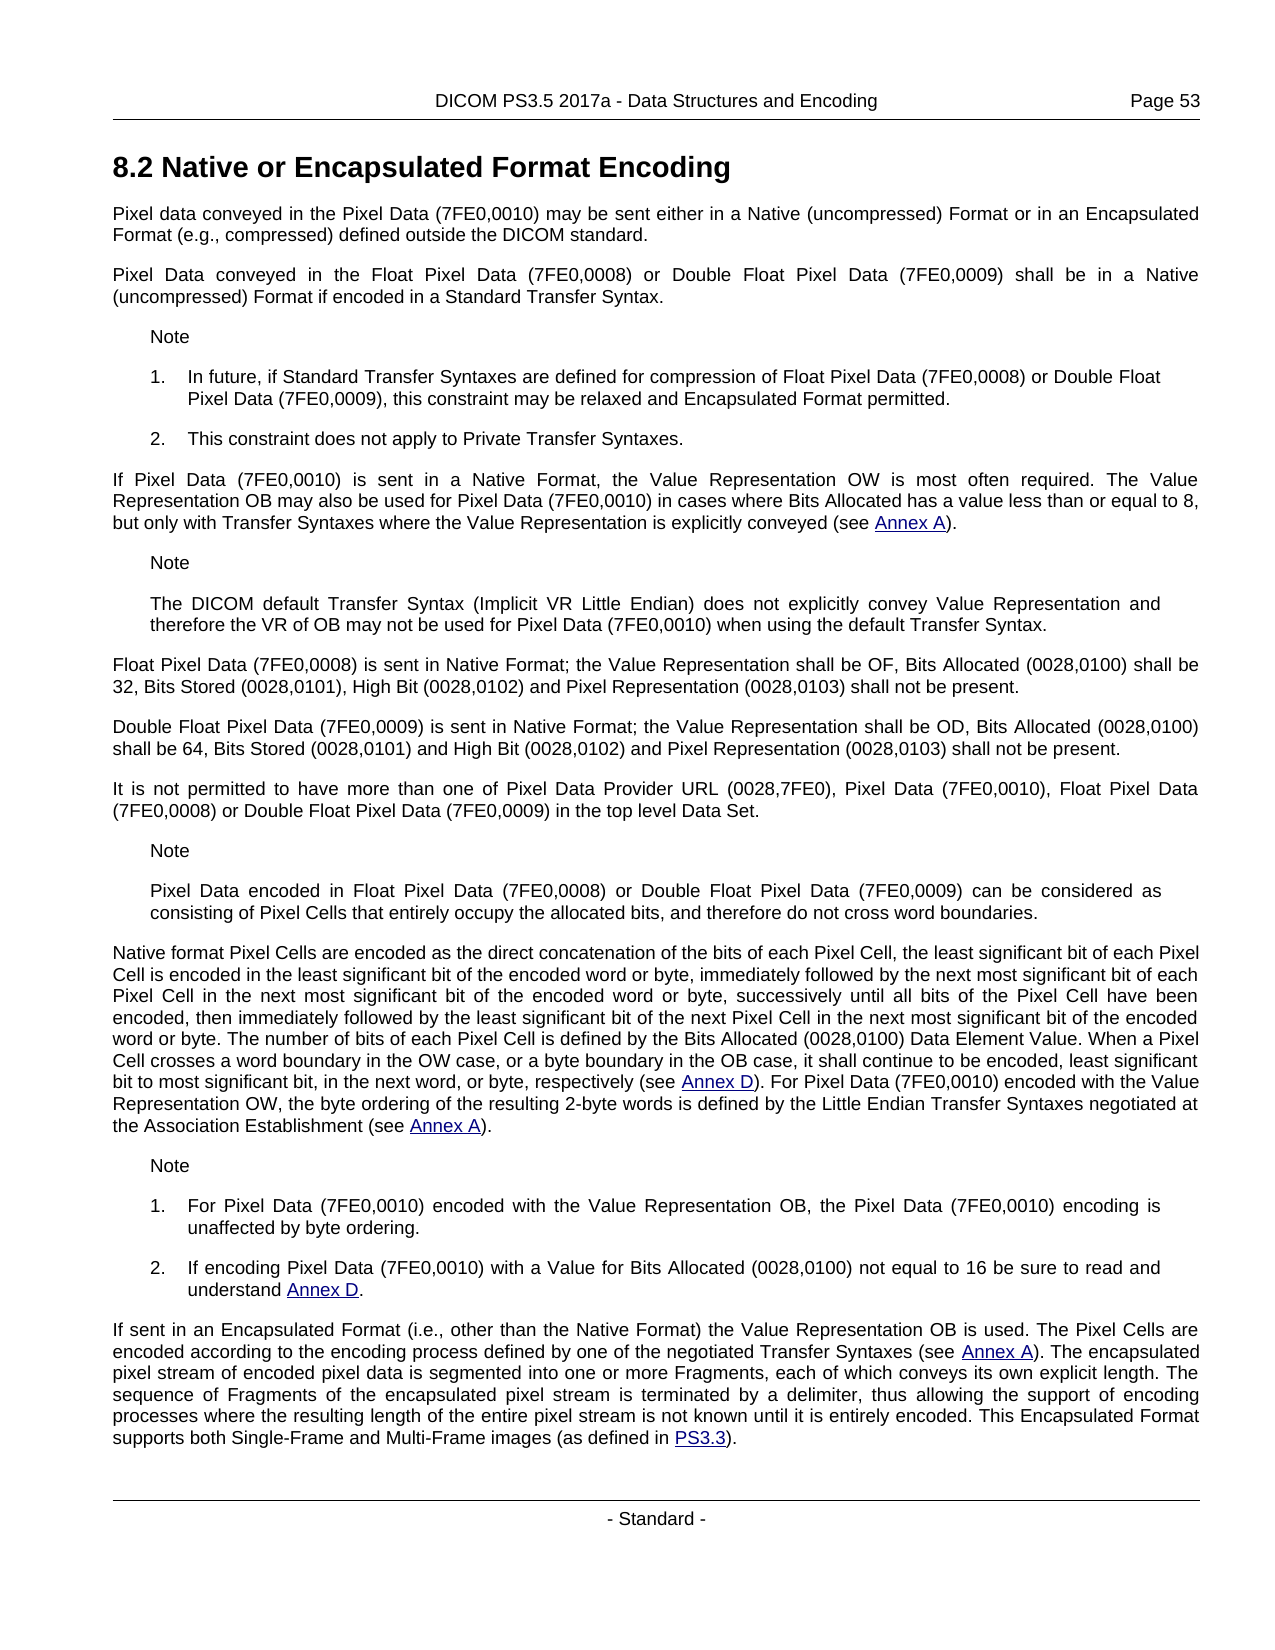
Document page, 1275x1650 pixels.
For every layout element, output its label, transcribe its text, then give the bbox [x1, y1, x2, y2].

text Note [150, 1155, 1162, 1176]
text If Pixel Data (7FE0,0010) is sent in a Native Format, the Value Representation OW is most often required. The Value Representation OB may also be used for Pixel Data (7FE0,0010) in cases where Bits Allocated has a value less than or equal to 8, but only with Transfer Syntaxes where the Value Representation is explicitly conveyed (see Annex A). [112, 468, 1200, 533]
text It is not permitted to have more than one of Pixel Data Provider URL (0028,7FE0), Pixel Data (7FE0,0010), Float Pixel Data (7FE0,0008) or Double Float Pixel Data (7FE0,0009) in the top level Data Set. [112, 778, 1200, 821]
text 8.2 Native or Encapsulated Format Encoding [112, 150, 1200, 183]
text Float Pixel Data (7FE0,0008) is sent in Native Format; the Value Representation shall be OF, Bits Allocated (0028,0100) shall be 32, Bits Stored (0028,0101), High Bit (0028,0102) and Pixel Representation (0028,0103) shall not be present. [112, 654, 1200, 697]
text Note [150, 840, 1162, 861]
text Pixel data conveyed in the Pixel Data (7FE0,0010) may be sent either in a Native (uncompressed) Format or in an Encapsulated Format (e.g., compressed) defined outside the DICOM standard. [112, 202, 1200, 245]
text If sent in an Encapsulated Format (i.e., other than the Native Format) the Value Representation OB is used. The Pixel Cells are encoded according to the encoding process defined by one of the negotiated Transfer Syntaxes (see Annex A). The encapsulated pixel stream of encoded pixel data is segmented into one or more Fragments, each of which conveys its own explicit length. The sequence of Fragments of the encapsulated pixel stream is terminated by a delimiter, thus allowing the support of encoding processes where the resulting length of the entire pixel stream is not known until it is entirely encoded. This Encapsulated Format supports both Single-Frame and Multi-Frame images (as defined in PS3.3). [112, 1319, 1200, 1448]
list For Pixel Data (7FE0,0010) encoded with the Value Representation OB, the Pixel Data (7FE0,0010) encoding is unaffected by byte ordering. [150, 1195, 1162, 1238]
list If encoding Pixel Data (7FE0,0010) with a Value for Bits Allocated (0028,0100) not equal to 16 be sure to read and understand Annex D. [150, 1257, 1162, 1300]
text Note [150, 552, 1162, 573]
text Double Float Pixel Data (7FE0,0009) is sent in Native Format; the Value Representation shall be OD, Bits Allocated (0028,0100) shall be 64, Bits Stored (0028,0101) and High Bit (0028,0102) and Pixel Representation (0028,0103) shall not be present. [112, 716, 1200, 759]
text Pixel Data encoded in Float Pixel Data (7FE0,0008) or Double Float Pixel Data (7FE0,0009) can be considered as consisting of Pixel Cells that entirely occupy the allocated bits, and therefore do not cross word boundaries. [150, 880, 1162, 923]
list In future, if Standard Transfer Syntaxes are defined for compression of Float Pixel Data (7FE0,0008) or Double Float Pixel Data (7FE0,0009), this constraint may be relaxed and Encapsulated Format permitted. [150, 366, 1162, 409]
list This constraint does not apply to Private Transfer Syntaxes. [150, 428, 1162, 450]
text Native format Pixel Cells are encoded as the direct concatenation of the bits of each Pixel Cell, the least significant bit of each Pixel Cell is encoded in the least significant bit of the encoded word or byte, immediately followed by the next most significant bit of each Pixel Cell in the next most significant bit of the encoded word or byte, successively until all bits of the Pixel Cell have been encoded, then immediately followed by the least significant bit of the next Pixel Cell in the next most significant bit of the encoded word or byte. The number of bits of each Pixel Cell is defined by the Bits Allocated (0028,0100) Data Element Value. When a Pixel Cell crosses a word boundary in the OW case, or a byte boundary in the OB case, it shall continue to be encoded, least significant bit to most significant bit, in the next word, or byte, respectively (see Annex D). For Pixel Data (7FE0,0010) encoded with the Value Representation OW, the byte ordering of the resulting 2-byte words is defined by the Little Endian Transfer Syntaxes negotiated at the Association Establishment (see Annex A). [112, 942, 1200, 1136]
text Pixel Data conveyed in the Float Pixel Data (7FE0,0008) or Double Float Pixel Data (7FE0,0009) shall be in a Native (uncompressed) Format if encoded in a Standard Transfer Syntax. [112, 264, 1200, 307]
text The DICOM default Transfer Syntax (Implicit VR Little Endian) does not explicitly convey Value Representation and therefore the VR of OB may not be used for Pixel Data (7FE0,0010) when using the default Transfer Syntax. [150, 592, 1162, 635]
text Note [150, 326, 1162, 348]
